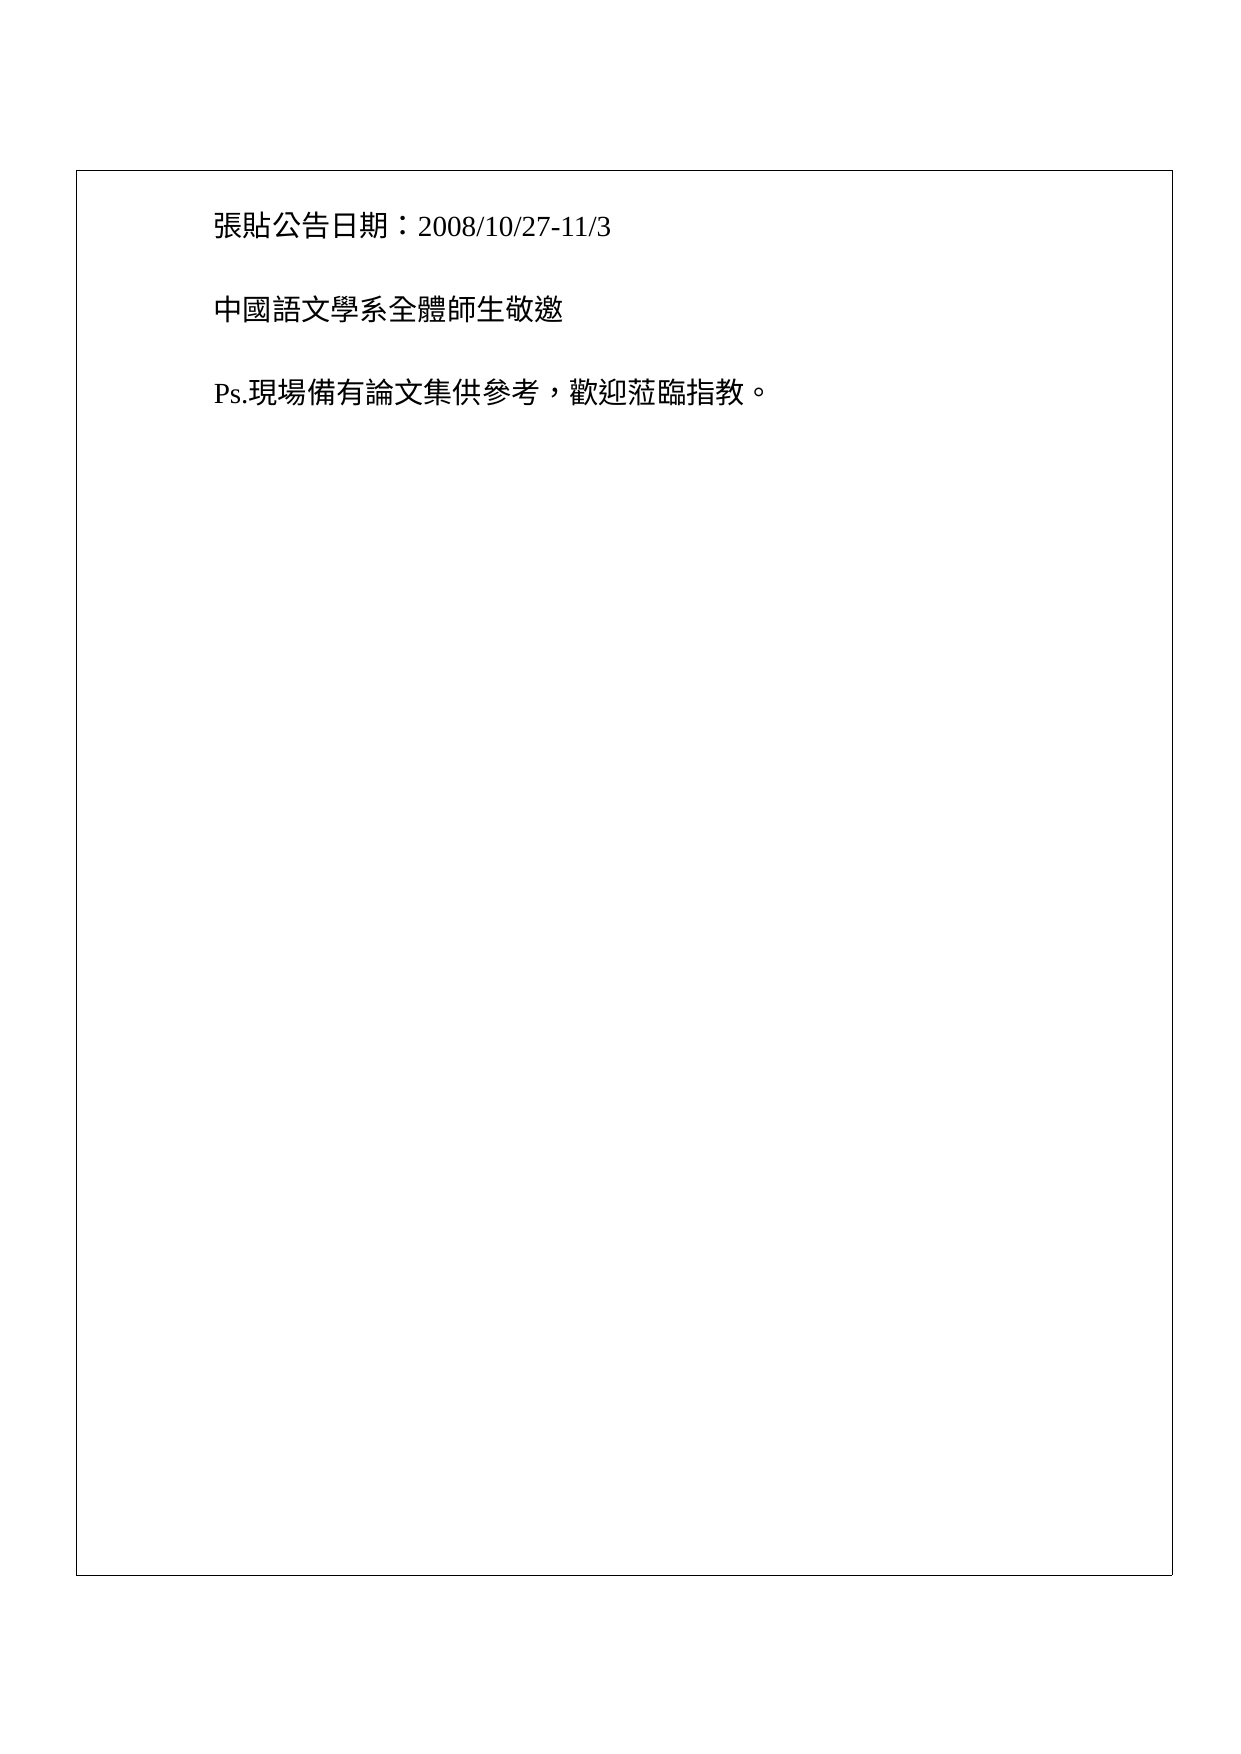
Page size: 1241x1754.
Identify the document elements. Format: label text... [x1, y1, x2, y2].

text 張貼公告日期：2008/10/27-11/3 [213, 182, 1133, 265]
text 中國語文學系全體師生敬邀 [213, 265, 1133, 349]
text Ps.現場備有論文集供參考，歡迎蒞臨指教。 [213, 349, 1133, 433]
